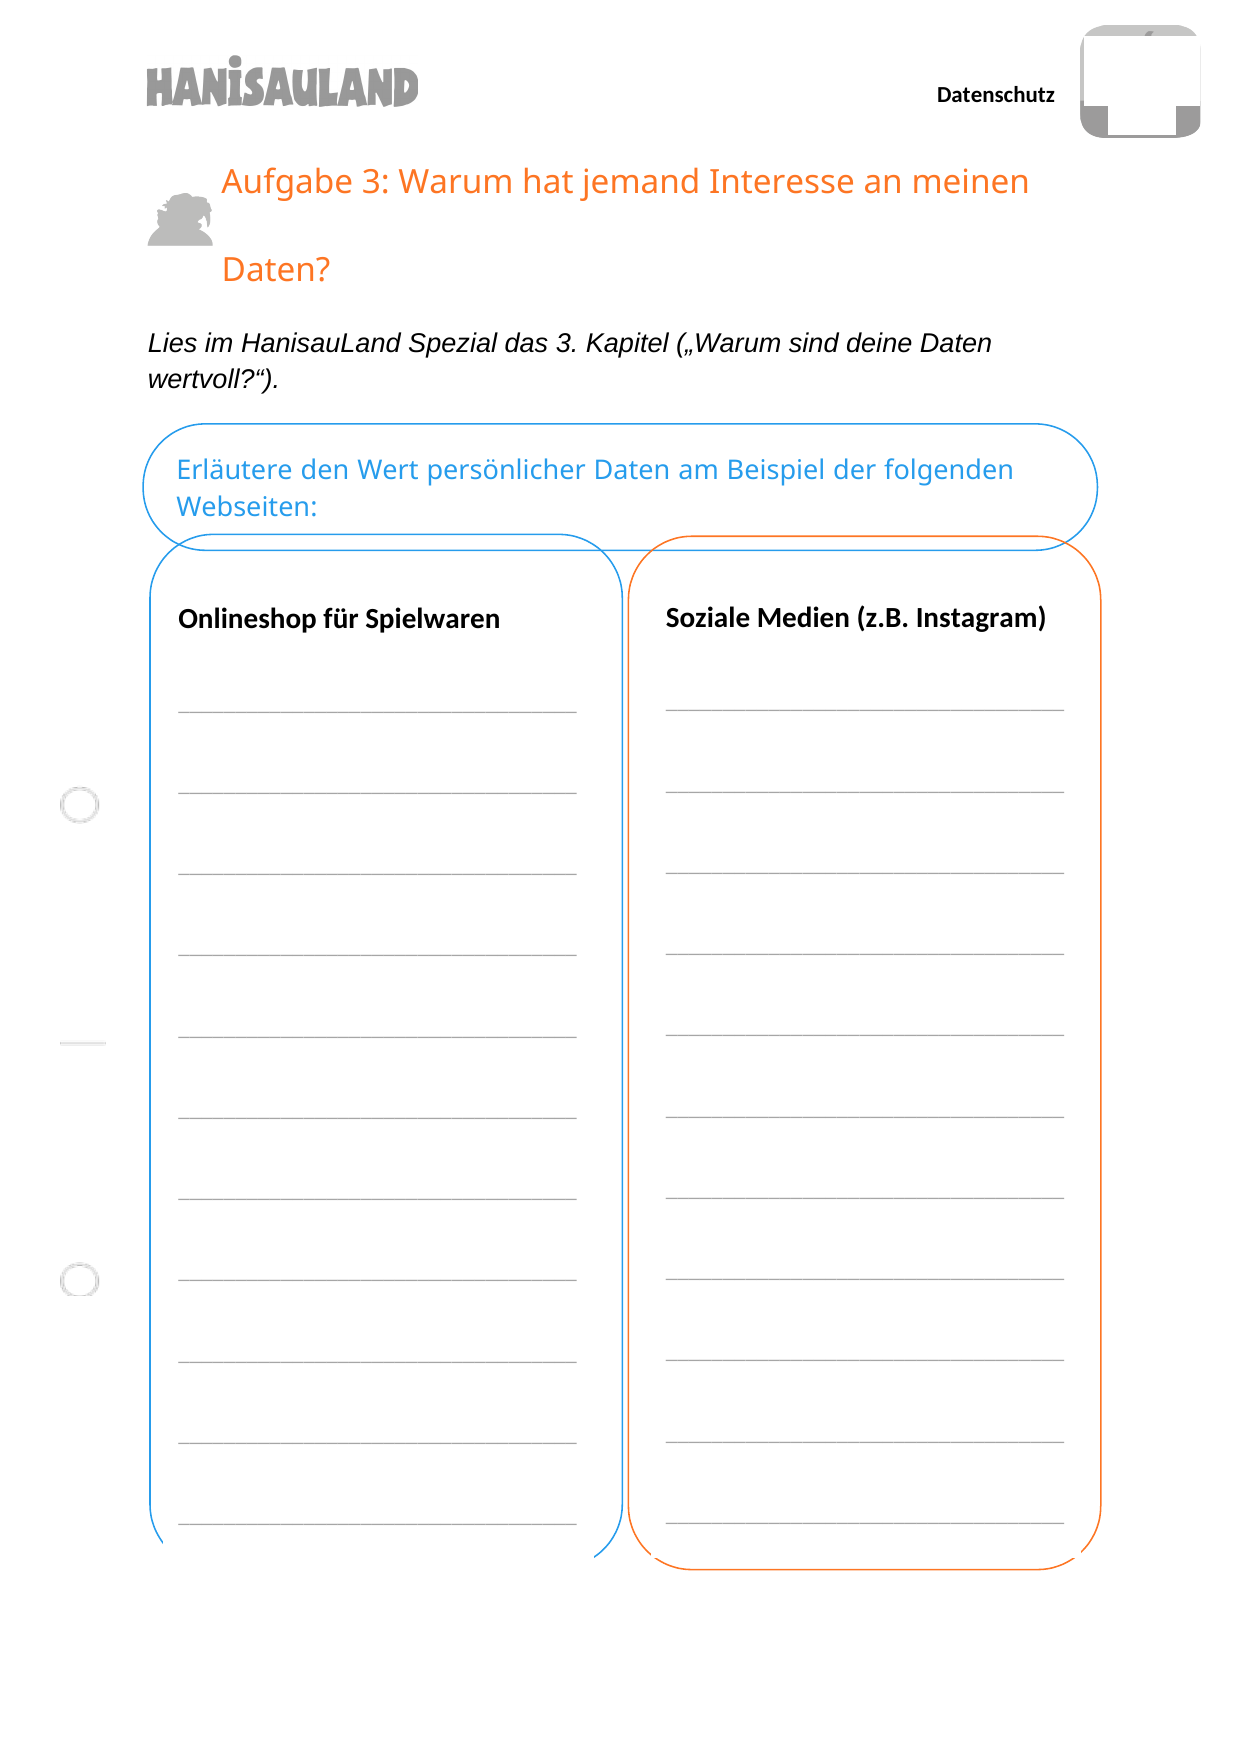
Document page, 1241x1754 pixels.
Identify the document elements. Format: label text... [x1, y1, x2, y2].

text Soziale Medien (z.B. Instagram) [666, 606, 1066, 633]
text ___________________________________ [178, 851, 579, 878]
text ___________________________________ [666, 1175, 1066, 1202]
text ___________________________________ [178, 769, 579, 797]
text ___________________________________ [178, 1338, 579, 1365]
text ___________________________________ [666, 1012, 1066, 1039]
text Aufgabe 3: Warum hat jemand Interesse an meinen Daten? [148, 158, 1093, 291]
text Onlineshop für Spielwaren [178, 607, 579, 634]
text ___________________________________ [666, 931, 1066, 958]
text ___________________________________ [178, 1419, 579, 1447]
text ___________________________________ [666, 768, 1066, 796]
text ___________________________________ [178, 1501, 579, 1528]
text ___________________________________ [666, 850, 1066, 877]
text ___________________________________ [178, 1094, 579, 1122]
text ___________________________________ [666, 1337, 1066, 1364]
text ___________________________________ [178, 932, 579, 959]
text Lies im HanisauLand Spezial das 3. Kapitel („Warum sind deine Daten wertvoll?“). [148, 291, 1093, 394]
text ___________________________________ [666, 1500, 1066, 1527]
text ___________________________________ [666, 1093, 1066, 1121]
text ___________________________________ [178, 1013, 579, 1040]
text ___________________________________ [178, 1257, 579, 1284]
text ___________________________________ [178, 688, 579, 715]
text ___________________________________ [666, 1418, 1066, 1446]
text ___________________________________ [666, 687, 1066, 714]
text ___________________________________ [178, 1176, 579, 1203]
text ___________________________________ [666, 1256, 1066, 1283]
